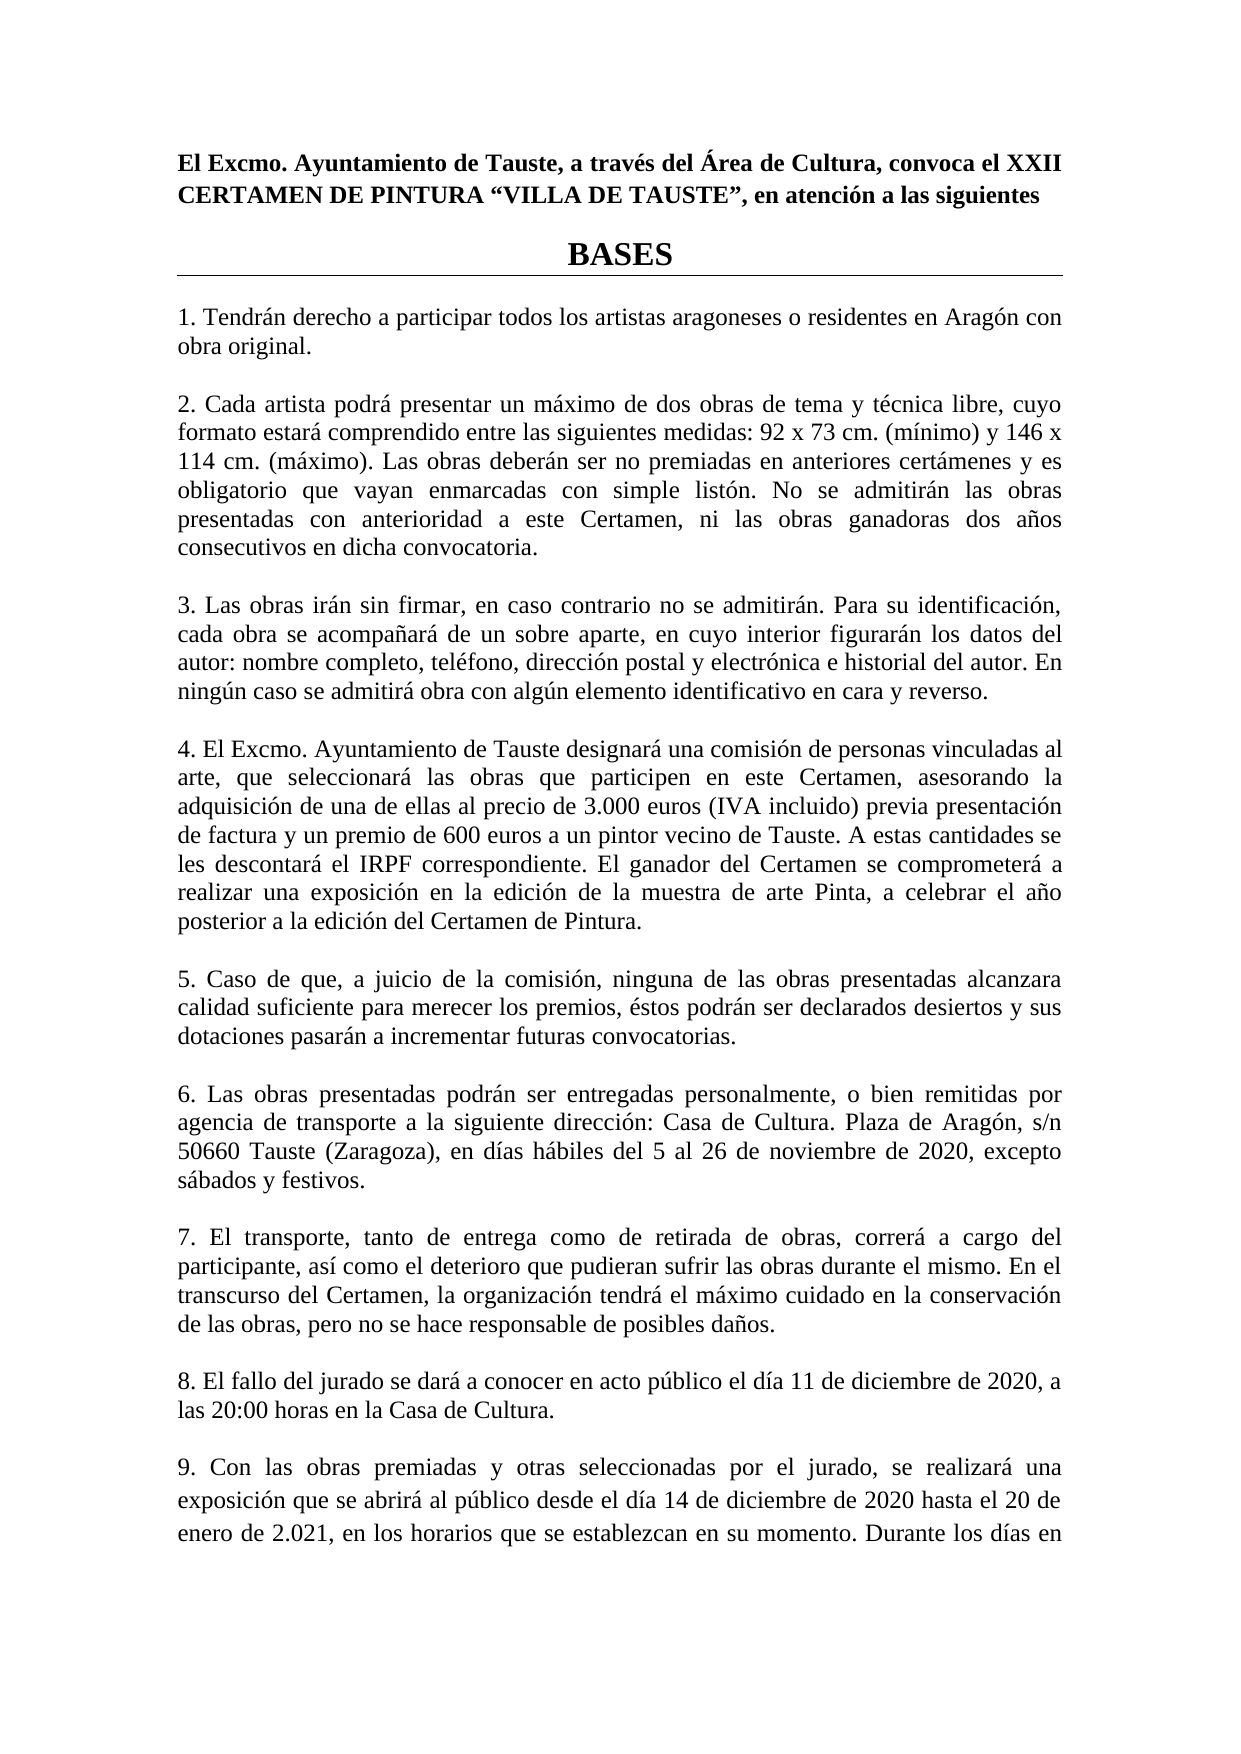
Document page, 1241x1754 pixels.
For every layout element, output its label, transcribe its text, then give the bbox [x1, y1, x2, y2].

text 6. Las obras presentadas podrán ser entregadas personalmente, o bien remitidas por agencia de transporte a la siguiente dirección: Casa de Cultura. Plaza de Aragón, s/n 50660 Tauste (Zaragoza), en días hábiles del 5 al 26 de noviembre de 2020, excepto sábados y festivos. [177, 1079, 1063, 1194]
text BASES [177, 234, 1063, 275]
text 1. Tendrán derecho a participar todos los artistas aragoneses o residentes en Aragón con obra original. [177, 302, 1063, 360]
text 2. Cada artista podrá presentar un máximo de dos obras de tema y técnica libre, cuyo formato estará comprendido entre las siguientes medidas: 92 x 73 cm. (mínimo) y 146 x 114 cm. (máximo). Las obras deberán ser no premiadas en anteriores certámenes y es obligatorio que vayan enmarcadas con simple listón. No se admitirán las obras presentadas con anterioridad a este Certamen, ni las obras ganadoras dos años consecutivos en dicha convocatoria. [177, 389, 1063, 561]
text 9. Con las obras premiadas y otras seleccionadas por el jurado, se realizará una exposición que se abrirá al público desde el día 14 de diciembre de 2020 hasta el 20 de enero de 2.021, en los horarios que se establezcan en su momento. Durante los días en [177, 1452, 1063, 1547]
text 4. El Excmo. Ayuntamiento de Tauste designará una comisión de personas vinculadas al arte, que seleccionará las obras que participen en este Certamen, asesorando la adquisición de una de ellas al precio de 3.000 euros (IVA incluido) previa presentación de factura y un premio de 600 euros a un pintor vecino de Tauste. A estas cantidades se les descontará el IRPF correspondiente. El ganador del Certamen se comprometerá a realizar una exposición en la edición de la muestra de arte Pinta, a celebrar el año posterior a la edición del Certamen de Pintura. [177, 734, 1063, 935]
text 3. Las obras irán sin firmar, en caso contrario no se admitirán. Para su identificación, cada obra se acompañará de un sobre aparte, en cuyo interior figurarán los datos del autor: nombre completo, teléfono, dirección postal y electrónica e historial del autor. En ningún caso se admitirá obra con algún elemento identificativo en cara y reverso. [177, 590, 1063, 705]
text 7. El transporte, tanto de entrega como de retirada de obras, correrá a cargo del participante, así como el deterioro que pudieran sufrir las obras durante el mismo. En el transcurso del Certamen, la organización tendrá el máximo cuidado en la conservación de las obras, pero no se hace responsable de posibles daños. [177, 1222, 1063, 1337]
text 8. El fallo del jurado se dará a conocer en acto público el día 11 de diciembre de 2020, a las 20:00 horas en la Casa de Cultura. [177, 1366, 1063, 1424]
text El Excmo. Ayuntamiento de Tauste, a través del Área de Cultura, convoca el XXII CERTAMEN DE PINTURA “VILLA DE TAUSTE”, en atención a las siguientes [177, 148, 1063, 209]
text 5. Caso de que, a juicio de la comisión, ninguna de las obras presentadas alcanzara calidad suficiente para merecer los premios, éstos podrán ser declarados desiertos y sus dotaciones pasarán a incrementar futuras convocatorias. [177, 964, 1063, 1050]
